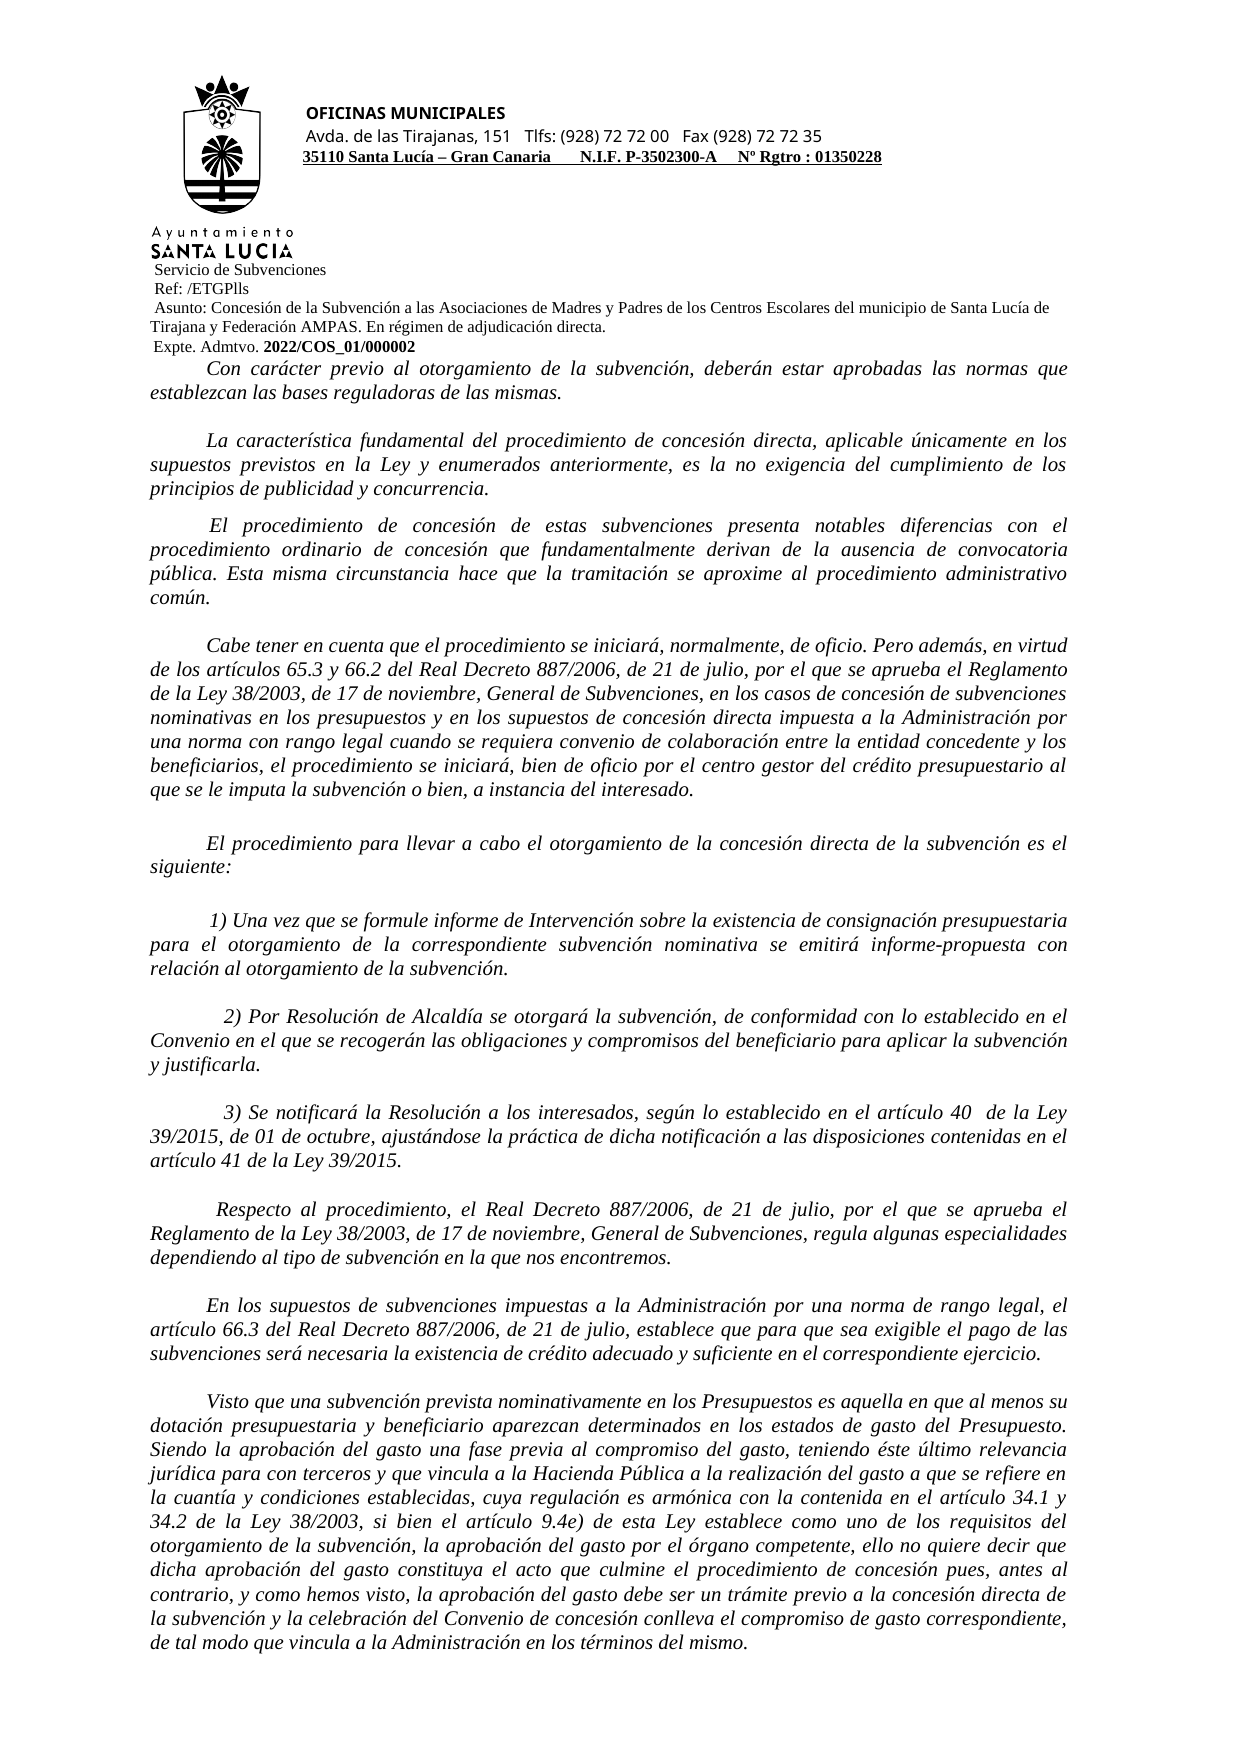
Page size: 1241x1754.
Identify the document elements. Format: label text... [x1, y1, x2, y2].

text 1) Una vez que se formule informe de Intervención sobre la existencia de consignación presupuestaria para el otorgamiento de la correspondiente subvención nominativa se emitirá informe-propuesta con relación al otorgamiento de la subvención. [150, 908, 1069, 980]
text Visto que una subvención prevista nominativamente en los Presupuestos es aquella en que al menos su dotación presupuestaria y beneficiario aparezcan determinados en los estados de gasto del Presupuesto. Siendo la aprobación del gasto una fase previa al compromiso del gasto, teniendo éste último relevancia jurídica para con terceros y que vincula a la Hacienda Pública a la realización del gasto a que se refiere en la cuantía y condiciones establecidas, cuya regulación es armónica con la contenida en el artículo 34.1 y 34.2 de la Ley 38/2003, si bien el artículo 9.4e) de esta Ley establece como uno de los requisitos del otorgamiento de la subvención, la aprobación del gasto por el órgano competente, ello no quiere decir que dicha aprobación del gasto constituya el acto que culmine el procedimiento de concesión pues, antes al contrario, y como hemos visto, la aprobación del gasto debe ser un trámite previo a la concesión directa de la subvención y la celebración del Convenio de concesión conlleva el compromiso de gasto correspondiente, de tal modo que vincula a la Administración en los términos del mismo. [150, 1389, 1069, 1654]
text 3) Se notificará la Resolución a los interesados, según lo establecido en el artículo 40 de la Ley 39/2015, de 01 de octubre, ajustándose la práctica de dicha notificación a las disposiciones contenidas en el artículo 41 de la Ley 39/2015. [150, 1100, 1069, 1172]
text Respecto al procedimiento, el Real Decreto 887/2006, de 21 de julio, por el que se aprueba el Reglamento de la Ley 38/2003, de 17 de noviembre, General de Subvenciones, regula algunas especialidades dependiendo al tipo de subvención en la que nos encontremos. [150, 1196, 1069, 1269]
text En los supuestos de subvenciones impuestas a la Administración por una norma de rango legal, el artículo 66.3 del Real Decreto 887/2006, de 21 de julio, establece que para que sea exigible el pago de las subvenciones será necesaria la existencia de crédito adecuado y suficiente en el correspondiente ejercicio. [150, 1293, 1069, 1365]
text 2) Por Resolución de Alcaldía se otorgará la subvención, de conformidad con lo establecido en el Convenio en el que se recogerán las obligaciones y compromisos del beneficiario para aplicar la subvención y justificarla. [150, 1004, 1069, 1076]
text El procedimiento para llevar a cabo el otorgamiento de la concesión directa de la subvención es el siguiente: [150, 830, 1069, 878]
text Con carácter previo al otorgamiento de la subvención, deberán estar aprobadas las normas que establezcan las bases reguladoras de las mismas. [150, 356, 1069, 404]
text Cabe tener en cuenta que el procedimiento se iniciará, normalmente, de oficio. Pero además, en virtud de los artículos 65.3 y 66.2 del Real Decreto 887/2006, de 21 de julio, por el que se aprueba el Reglamento de la Ley 38/2003, de 17 de noviembre, General de Subvenciones, en los casos de concesión de subvenciones nominativas en los presupuestos y en los supuestos de concesión directa impuesta a la Administración por una norma con rango legal cuando se requiera convenio de colaboración entre la entidad concedente y los beneficiarios, el procedimiento se iniciará, bien de oficio por el centro gestor del crédito presupuestario al que se le imputa la subvención o bien, a instancia del interesado. [150, 633, 1069, 801]
text El procedimiento de concesión de estas subvenciones presenta notables diferencias con el procedimiento ordinario de concesión que fundamentalmente derivan de la ausencia de convocatoria pública. Esta misma circunstancia hace que la tramitación se aproxime al procedimiento administrativo común. [150, 512, 1069, 609]
text La característica fundamental del procedimiento de concesión directa, aplicable únicamente en los supuestos previstos en la Ley y enumerados anteriormente, es la no exigencia del cumplimiento de los principios de publicidad y concurrencia. [150, 428, 1069, 500]
